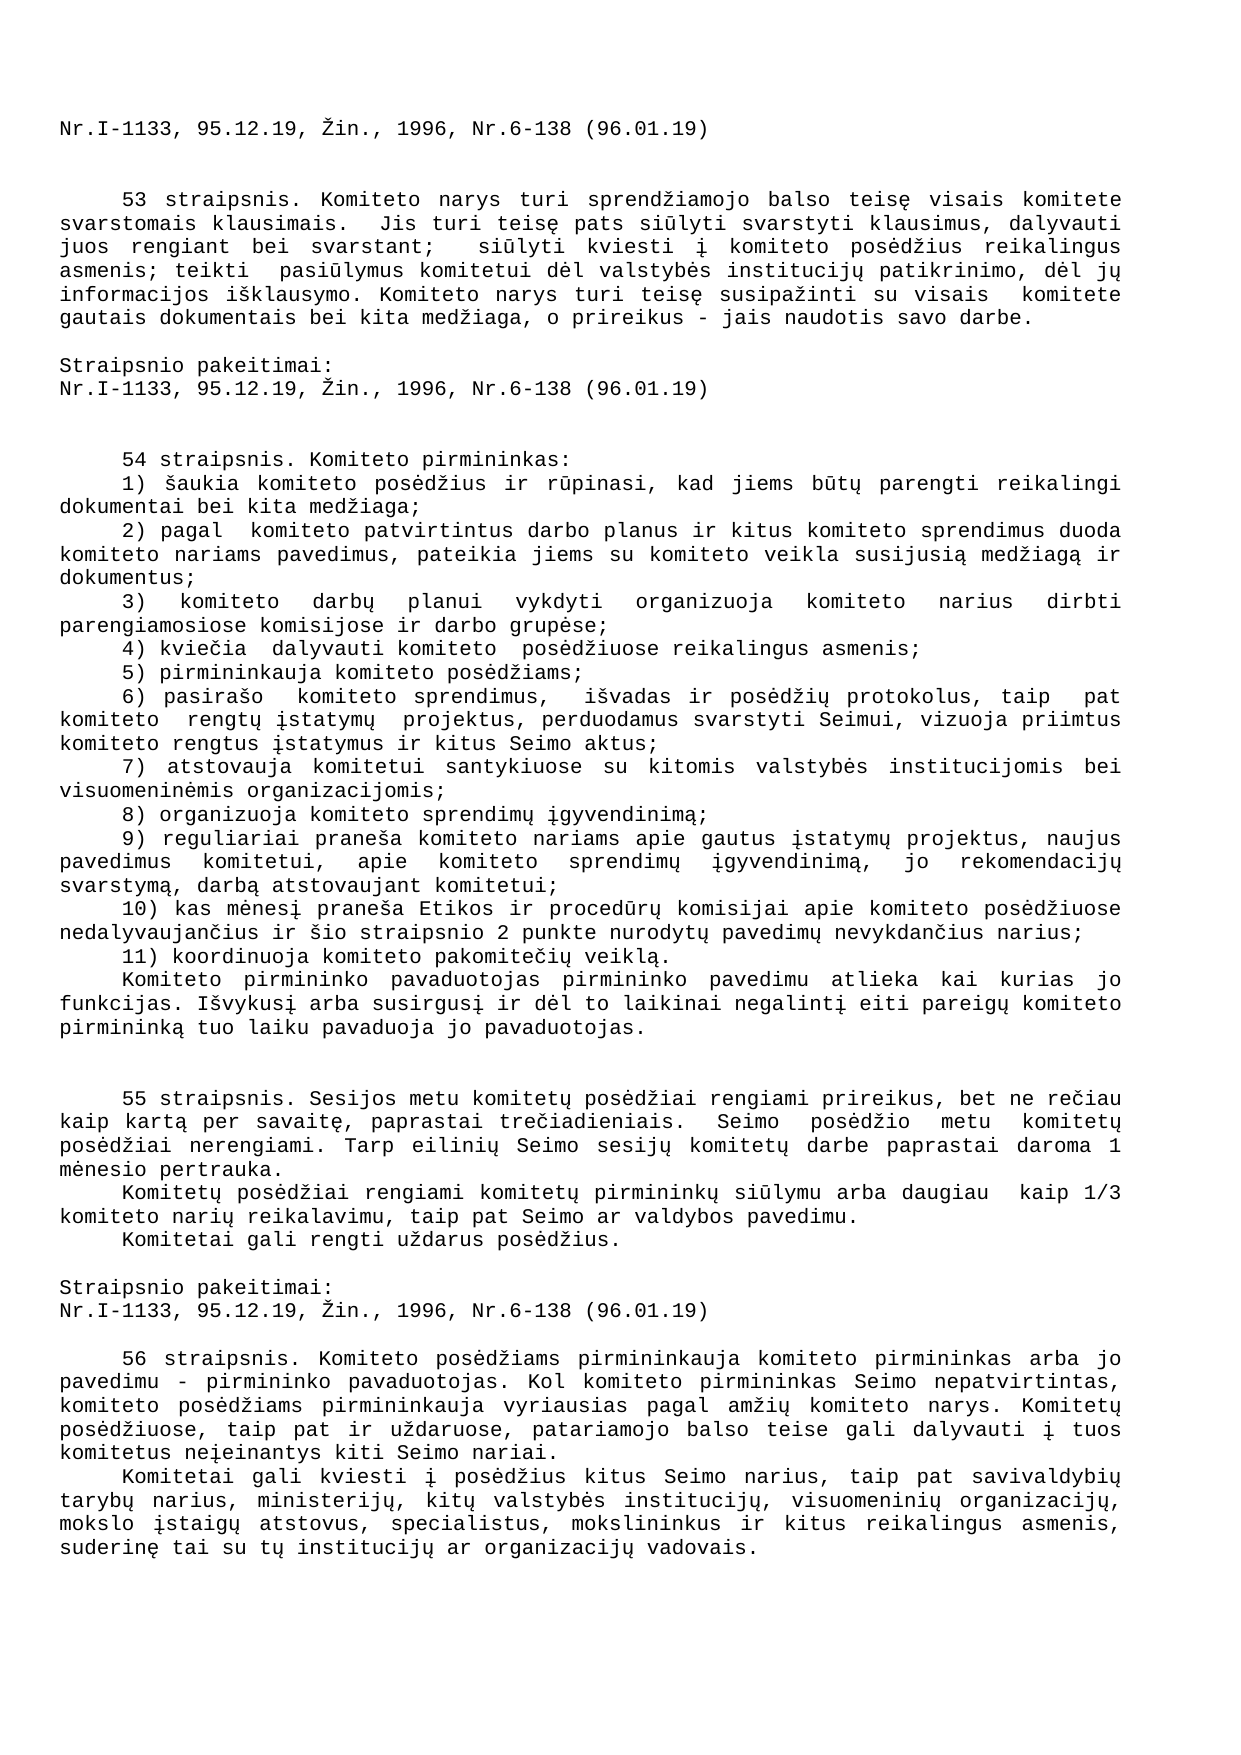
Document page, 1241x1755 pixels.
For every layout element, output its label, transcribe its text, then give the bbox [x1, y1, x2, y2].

text 3) komiteto darbų planui vykdyti organizuoja komiteto narius dirbti parengiamosiose komisijose ir darbo grupėse; [59, 591, 1122, 638]
text Komitetų posėdžiai rengiami komitetų pirmininkų siūlymu arba daugiau kaip 1/3 komiteto narių reikalavimu, taip pat Seimo ar valdybos pavedimu. [59, 1182, 1122, 1229]
text 53 straipsnis. Komiteto narys turi sprendžiamojo balso teisę visais komitete svarstomais klausimais. Jis turi teisę pats siūlyti svarstyti klausimus, dalyvauti juos rengiant bei svarstant; siūlyti kviesti į komiteto posėdžius reikalingus asmenis; teikti pasiūlymus komitetui dėl valstybės institucijų patikrinimo, dėl jų informacijos išklausymo. Komiteto narys turi teisę susipažinti su visais komitete gautais dokumentais bei kita medžiaga, o prireikus - jais naudotis savo darbe. [59, 189, 1122, 331]
text 4) kviečia dalyvauti komiteto posėdžiuose reikalingus asmenis; [59, 638, 1122, 662]
text Nr.I-1133, 95.12.19, Žin., 1996, Nr.6-138 (96.01.19) [59, 378, 1122, 402]
text Straipsnio pakeitimai: [59, 354, 1122, 378]
text Nr.I-1133, 95.12.19, Žin., 1996, Nr.6-138 (96.01.19) [59, 1300, 1122, 1324]
text Komitetai gali rengti uždarus posėdžius. [59, 1229, 1122, 1253]
text 1) šaukia komiteto posėdžius ir rūpinasi, kad jiems būtų parengti reikalingi dokumentai bei kita medžiaga; [59, 473, 1122, 520]
text 56 straipsnis. Komiteto posėdžiams pirmininkauja komiteto pirmininkas arba jo pavedimu - pirmininko pavaduotojas. Kol komiteto pirmininkas Seimo nepatvirtintas, komiteto posėdžiams pirmininkauja vyriausias pagal amžių komiteto narys. Komitetų posėdžiuose, taip pat ir uždaruose, patariamojo balso teise gali dalyvauti į tuos komitetus neįeinantys kiti Seimo nariai. [59, 1348, 1122, 1466]
text Komiteto pirmininko pavaduotojas pirmininko pavedimu atlieka kai kurias jo funkcijas. Išvykusį arba susirgusį ir dėl to laikinai negalintį eiti pareigų komiteto pirmininką tuo laiku pavaduoja jo pavaduotojas. [59, 969, 1122, 1040]
text 9) reguliariai praneša komiteto nariams apie gautus įstatymų projektus, naujus pavedimus komitetui, apie komiteto sprendimų įgyvendinimą, jo rekomendacijų svarstymą, darbą atstovaujant komitetui; [59, 827, 1122, 898]
text 55 straipsnis. Sesijos metu komitetų posėdžiai rengiami prireikus, bet ne rečiau kaip kartą per savaitę, paprastai trečiadieniais. Seimo posėdžio metu komitetų posėdžiai nerengiami. Tarp eilinių Seimo sesijų komitetų darbe paprastai daroma 1 mėnesio pertrauka. [59, 1088, 1122, 1182]
text 8) organizuoja komiteto sprendimų įgyvendinimą; [59, 804, 1122, 827]
text 7) atstovauja komitetui santykiuose su kitomis valstybės institucijomis bei visuomeninėmis organizacijomis; [59, 757, 1122, 804]
text 5) pirmininkauja komiteto posėdžiams; [59, 662, 1122, 686]
text 11) koordinuoja komiteto pakomitečių veiklą. [59, 946, 1122, 969]
text Komitetai gali kviesti į posėdžius kitus Seimo narius, taip pat savivaldybių tarybų narius, ministerijų, kitų valstybės institucijų, visuomeninių organizacijų, mokslo įstaigų atstovus, specialistus, mokslininkus ir kitus reikalingus asmenis, suderinę tai su tų institucijų ar organizacijų vadovais. [59, 1466, 1122, 1561]
text 2) pagal komiteto patvirtintus darbo planus ir kitus komiteto sprendimus duoda komiteto nariams pavedimus, pateikia jiems su komiteto veikla susijusią medžiagą ir dokumentus; [59, 520, 1122, 591]
text 6) pasirašo komiteto sprendimus, išvadas ir posėdžių protokolus, taip pat komiteto rengtų įstatymų projektus, perduodamus svarstyti Seimui, vizuoja priimtus komiteto rengtus įstatymus ir kitus Seimo aktus; [59, 686, 1122, 757]
text 54 straipsnis. Komiteto pirmininkas: [59, 449, 1122, 473]
text Straipsnio pakeitimai: [59, 1277, 1122, 1300]
text 10) kas mėnesį praneša Etikos ir procedūrų komisijai apie komiteto posėdžiuose nedalyvaujančius ir šio straipsnio 2 punkte nurodytų pavedimų nevykdančius narius; [59, 898, 1122, 946]
text Nr.I-1133, 95.12.19, Žin., 1996, Nr.6-138 (96.01.19) [59, 118, 1122, 142]
